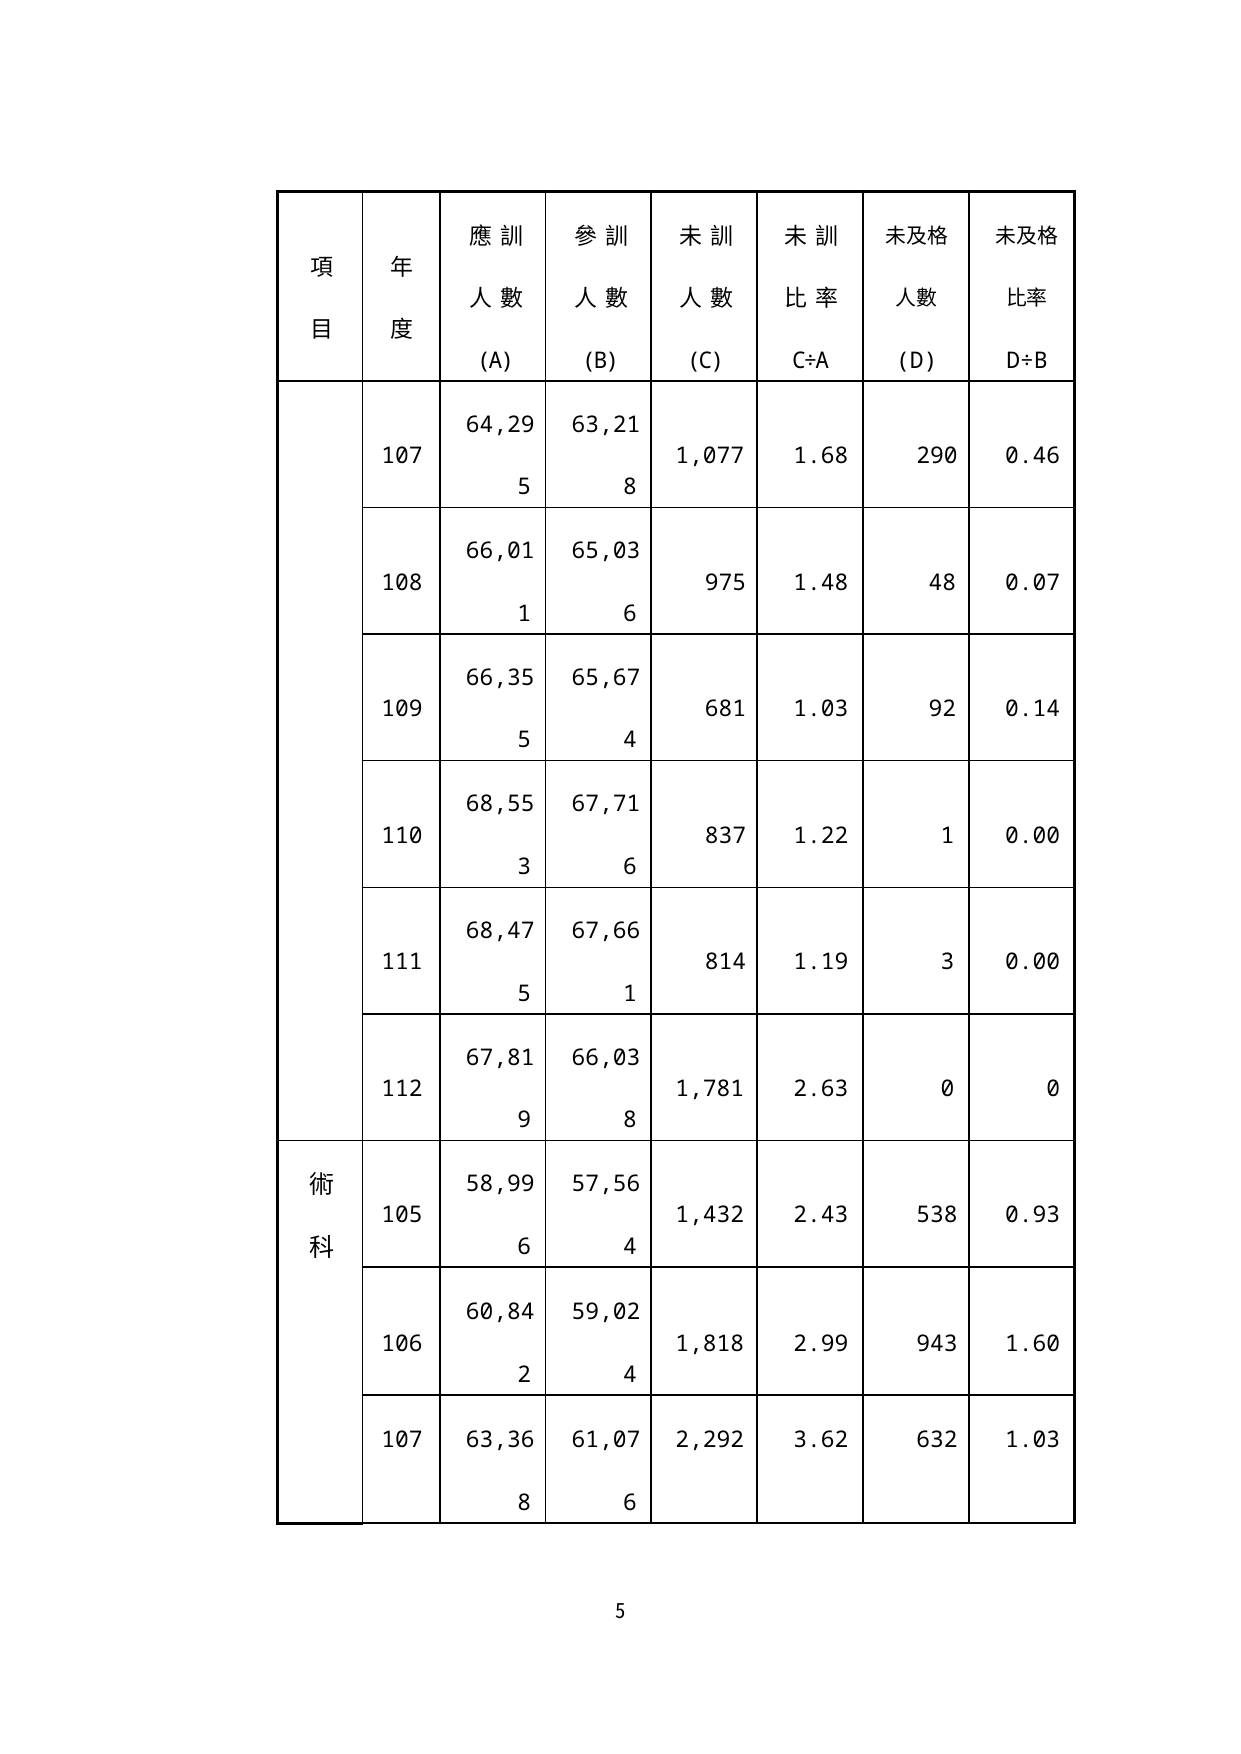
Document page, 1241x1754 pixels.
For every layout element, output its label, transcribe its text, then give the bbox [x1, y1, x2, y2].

table_cell 107 [363, 1396, 439, 1522]
table_cell 1.19 [758, 888, 862, 1013]
table_cell 58,996 [441, 1141, 545, 1266]
table_cell 1.48 [758, 508, 862, 633]
table_cell 814 [652, 888, 756, 1013]
table_header 應訓人數(A) [441, 193, 545, 380]
table_header 未訓比率C÷A [758, 193, 862, 380]
table_cell 1.60 [970, 1268, 1073, 1394]
table_cell 61,076 [546, 1396, 650, 1522]
table_cell 60,842 [441, 1268, 545, 1394]
table_cell 65,036 [546, 508, 650, 633]
table_cell 0.46 [970, 382, 1073, 507]
table_cell 68,553 [441, 761, 545, 886]
table_cell 110 [363, 761, 439, 886]
table_cell 57,564 [546, 1141, 650, 1266]
table_cell 67,819 [441, 1015, 545, 1139]
table_cell 92 [864, 635, 968, 760]
table_cell 65,674 [546, 635, 650, 760]
table_cell 1,818 [652, 1268, 756, 1394]
table_cell 0.00 [970, 761, 1073, 886]
table_cell 0 [970, 1015, 1073, 1139]
table_cell 1.03 [970, 1396, 1073, 1522]
table_cell 63,218 [546, 382, 650, 507]
table_cell 66,038 [546, 1015, 650, 1139]
table_cell 63,368 [441, 1396, 545, 1522]
table_header 參訓人數(B) [546, 193, 650, 380]
table_cell 1.03 [758, 635, 862, 760]
table_cell 1,432 [652, 1141, 756, 1266]
table_cell 108 [363, 508, 439, 633]
table_header 未及格比率D÷B [970, 193, 1073, 380]
table_cell 106 [363, 1268, 439, 1394]
table_cell 109 [363, 635, 439, 760]
table_cell 68,475 [441, 888, 545, 1013]
table_cell 2.99 [758, 1268, 862, 1394]
table_cell 48 [864, 508, 968, 633]
table_cell 1.22 [758, 761, 862, 886]
table_cell 67,661 [546, 888, 650, 1013]
table_cell 64,295 [441, 382, 545, 507]
table_cell 632 [864, 1396, 968, 1522]
table_cell 107 [363, 382, 439, 507]
table_cell 112 [363, 1015, 439, 1139]
table_cell 0.00 [970, 888, 1073, 1013]
table_cell 538 [864, 1141, 968, 1266]
table_cell 3 [864, 888, 968, 1013]
table_cell 66,355 [441, 635, 545, 760]
table_cell 1 [864, 761, 968, 886]
table_cell 681 [652, 635, 756, 760]
table_cell 59,024 [546, 1268, 650, 1394]
table_cell 1,781 [652, 1015, 756, 1139]
table_cell 66,011 [441, 508, 545, 633]
table_header 項目 [279, 193, 362, 380]
table_cell 術科 [279, 1141, 362, 1522]
table_cell 1.68 [758, 382, 862, 507]
table_cell 1,077 [652, 382, 756, 507]
table_cell 837 [652, 761, 756, 886]
table_cell 2,292 [652, 1396, 756, 1522]
table_cell 290 [864, 382, 968, 507]
table_header 未及格人數(D) [864, 193, 968, 380]
table_cell 111 [363, 888, 439, 1013]
table_cell 0.93 [970, 1141, 1073, 1266]
table_cell 975 [652, 508, 756, 633]
table_cell 0.07 [970, 508, 1073, 633]
table_header 年度 [363, 193, 439, 380]
table_cell 2.63 [758, 1015, 862, 1139]
table_cell 3.62 [758, 1396, 862, 1522]
table_cell 67,716 [546, 761, 650, 886]
table_header 未訓人數(C) [652, 193, 756, 380]
table_cell 0 [864, 1015, 968, 1139]
table_cell 0.14 [970, 635, 1073, 760]
table_cell 2.43 [758, 1141, 862, 1266]
table_cell 105 [363, 1141, 439, 1266]
table_cell [279, 382, 362, 1139]
table_cell 943 [864, 1268, 968, 1394]
